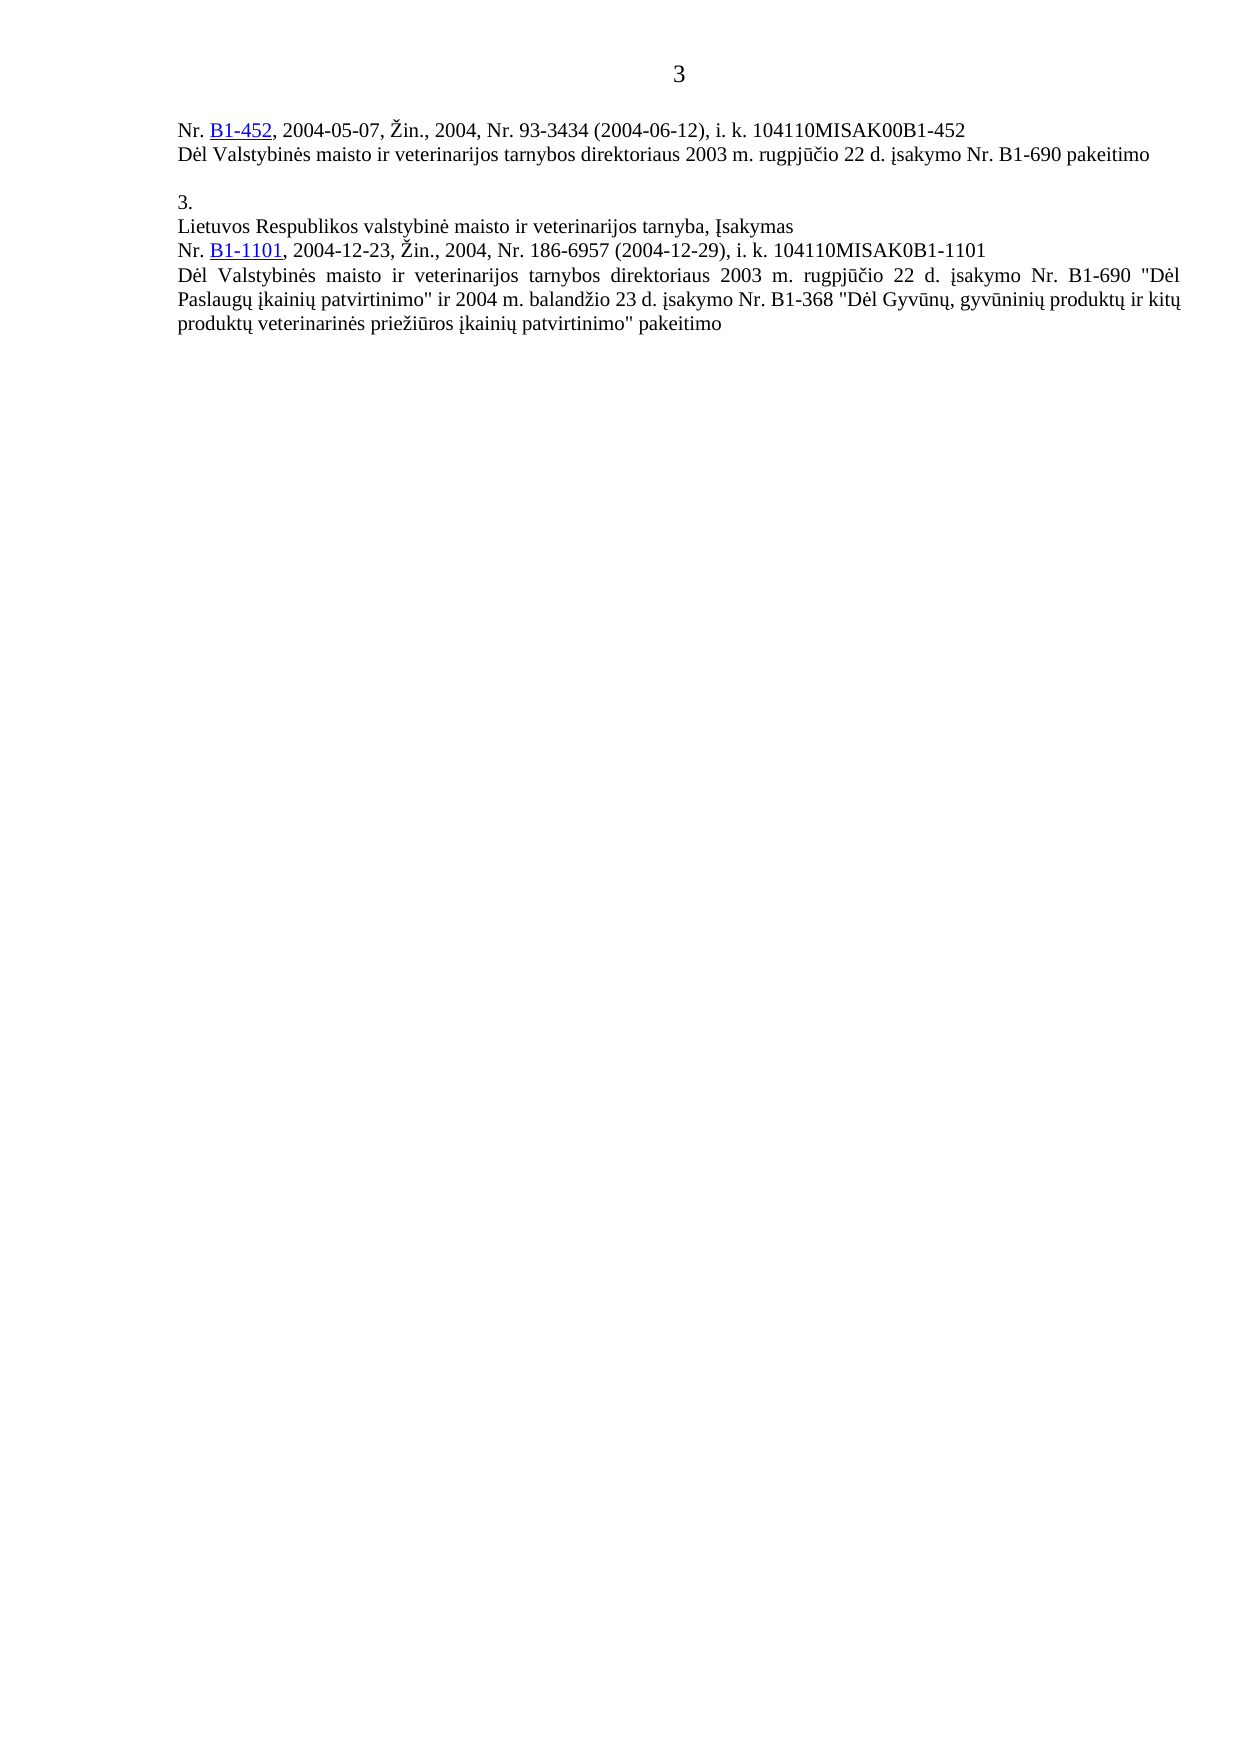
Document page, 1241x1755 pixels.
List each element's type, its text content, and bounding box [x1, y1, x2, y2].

text Dėl Valstybinės maisto ir veterinarijos tarnybos direktoriaus 2003 m. rugpjūčio 22 d. įsakymo Nr. B1-690 pakeitimo [177, 142, 1181, 166]
text Nr. B1-1101, 2004-12-23, Žin., 2004, Nr. 186-6957 (2004-12-29), i. k. 104110MISAK0B1-1101 [177, 238, 1181, 262]
text Nr. B1-452, 2004-05-07, Žin., 2004, Nr. 93-3434 (2004-06-12), i. k. 104110MISAK00B1-452 [177, 118, 1181, 142]
text Dėl Valstybinės maisto ir veterinarijos tarnybos direktoriaus 2003 m. rugpjūčio 22 d. įsakymo Nr. B1-690 "Dėl Paslaugų įkainių patvirtinimo" ir 2004 m. balandžio 23 d. įsakymo Nr. B1-368 "Dėl Gyvūnų, gyvūninių produktų ir kitų produktų veterinarinės priežiūros įkainių patvirtinimo" pakeitimo [177, 262, 1181, 335]
text Lietuvos Respublikos valstybinė maisto ir veterinarijos tarnyba, Įsakymas [177, 214, 1181, 238]
text 3. [177, 190, 1181, 214]
